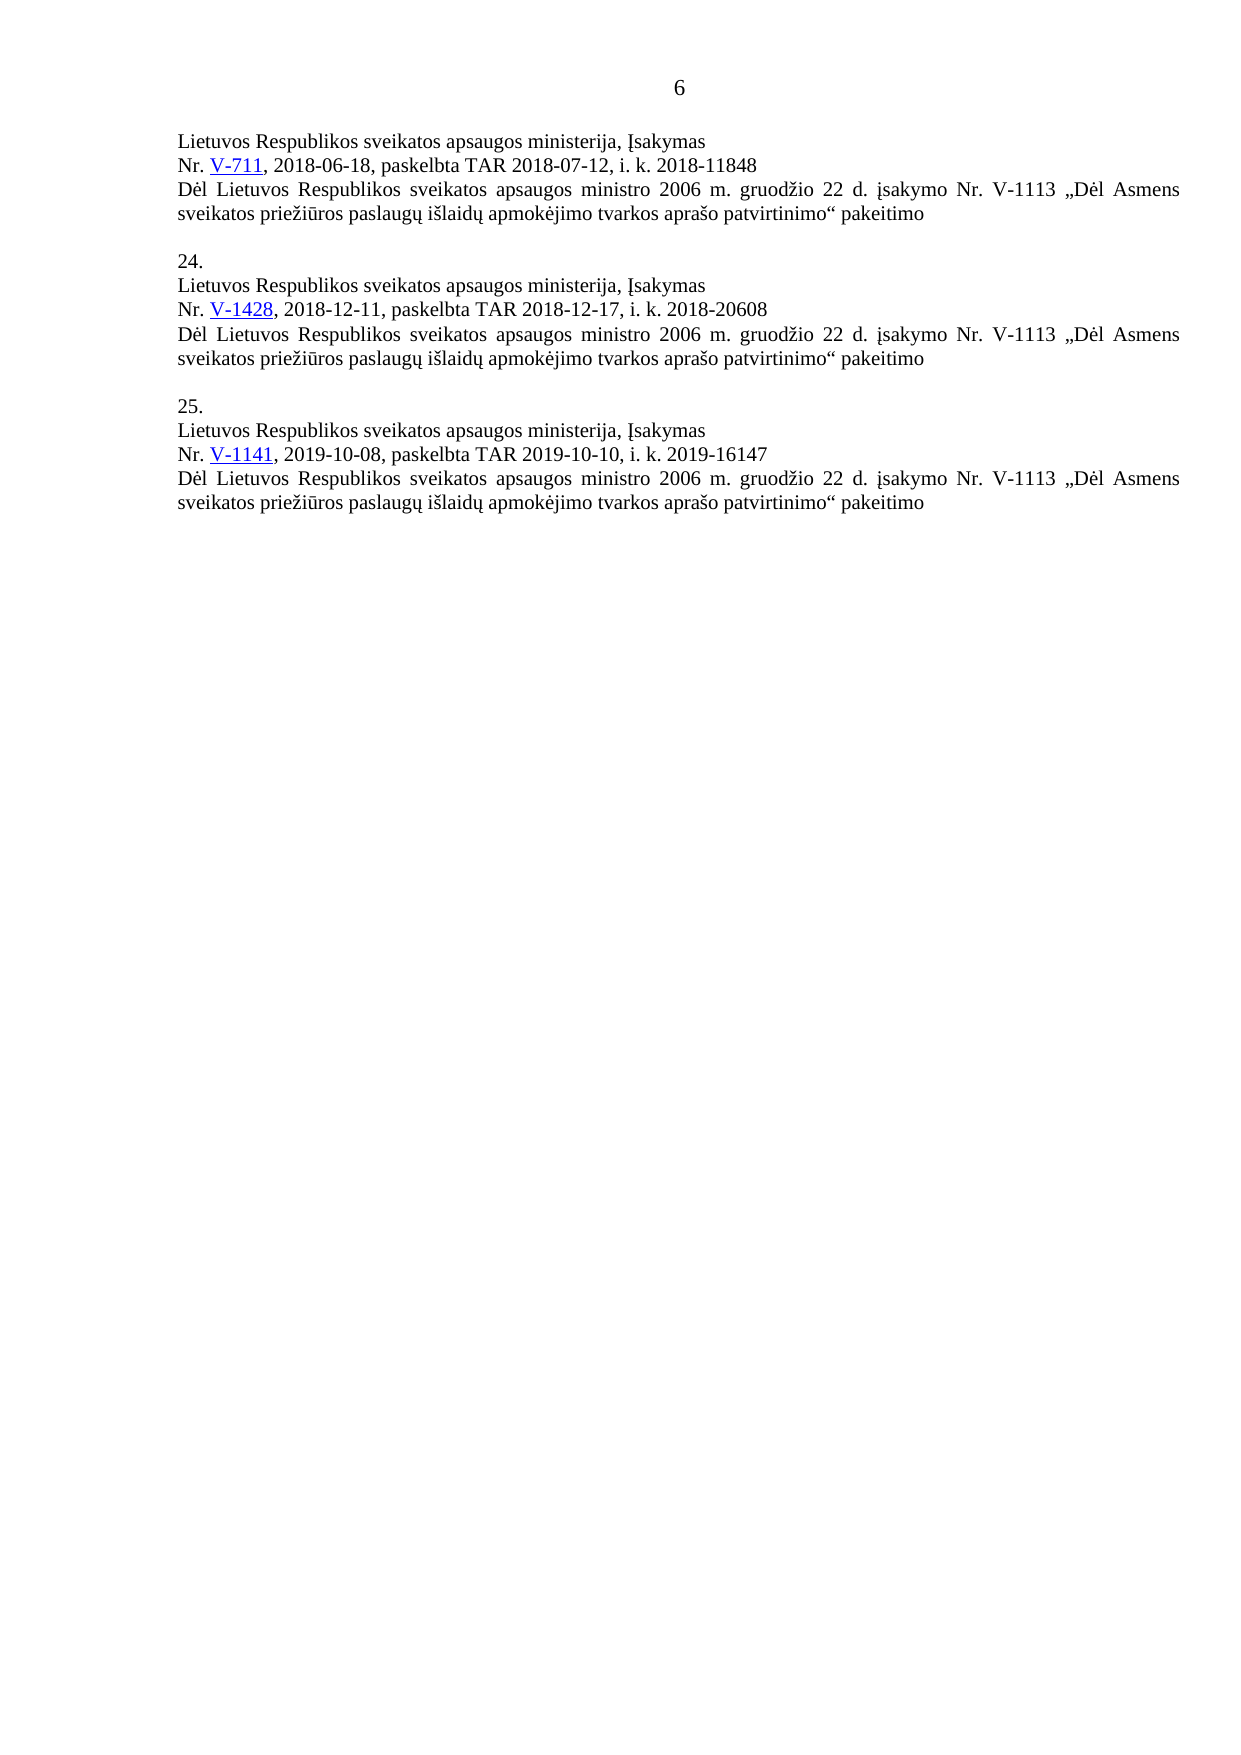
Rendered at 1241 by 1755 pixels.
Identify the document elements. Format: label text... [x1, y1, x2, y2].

text Dėl Lietuvos Respublikos sveikatos apsaugos ministro 2006 m. gruodžio 22 d. įsakymo Nr. V-1113 „Dėl Asmens sveikatos priežiūros paslaugų išlaidų apmokėjimo tvarkos aprašo patvirtinimo“ pakeitimo [177, 321, 1181, 369]
text Dėl Lietuvos Respublikos sveikatos apsaugos ministro 2006 m. gruodžio 22 d. įsakymo Nr. V-1113 „Dėl Asmens sveikatos priežiūros paslaugų išlaidų apmokėjimo tvarkos aprašo patvirtinimo“ pakeitimo [177, 177, 1181, 225]
text 25. [177, 394, 1181, 418]
text Lietuvos Respublikos sveikatos apsaugos ministerija, Įsakymas [177, 273, 1181, 297]
text 24. [177, 249, 1181, 273]
text Lietuvos Respublikos sveikatos apsaugos ministerija, Įsakymas [177, 418, 1181, 442]
text Dėl Lietuvos Respublikos sveikatos apsaugos ministro 2006 m. gruodžio 22 d. įsakymo Nr. V-1113 „Dėl Asmens sveikatos priežiūros paslaugų išlaidų apmokėjimo tvarkos aprašo patvirtinimo“ pakeitimo [177, 466, 1181, 514]
text Nr. V-711, 2018-06-18, paskelbta TAR 2018-07-12, i. k. 2018-11848 [177, 153, 1181, 177]
text Lietuvos Respublikos sveikatos apsaugos ministerija, Įsakymas [177, 129, 1181, 153]
text Nr. V-1141, 2019-10-08, paskelbta TAR 2019-10-10, i. k. 2019-16147 [177, 442, 1181, 466]
text Nr. V-1428, 2018-12-11, paskelbta TAR 2018-12-17, i. k. 2018-20608 [177, 297, 1181, 321]
